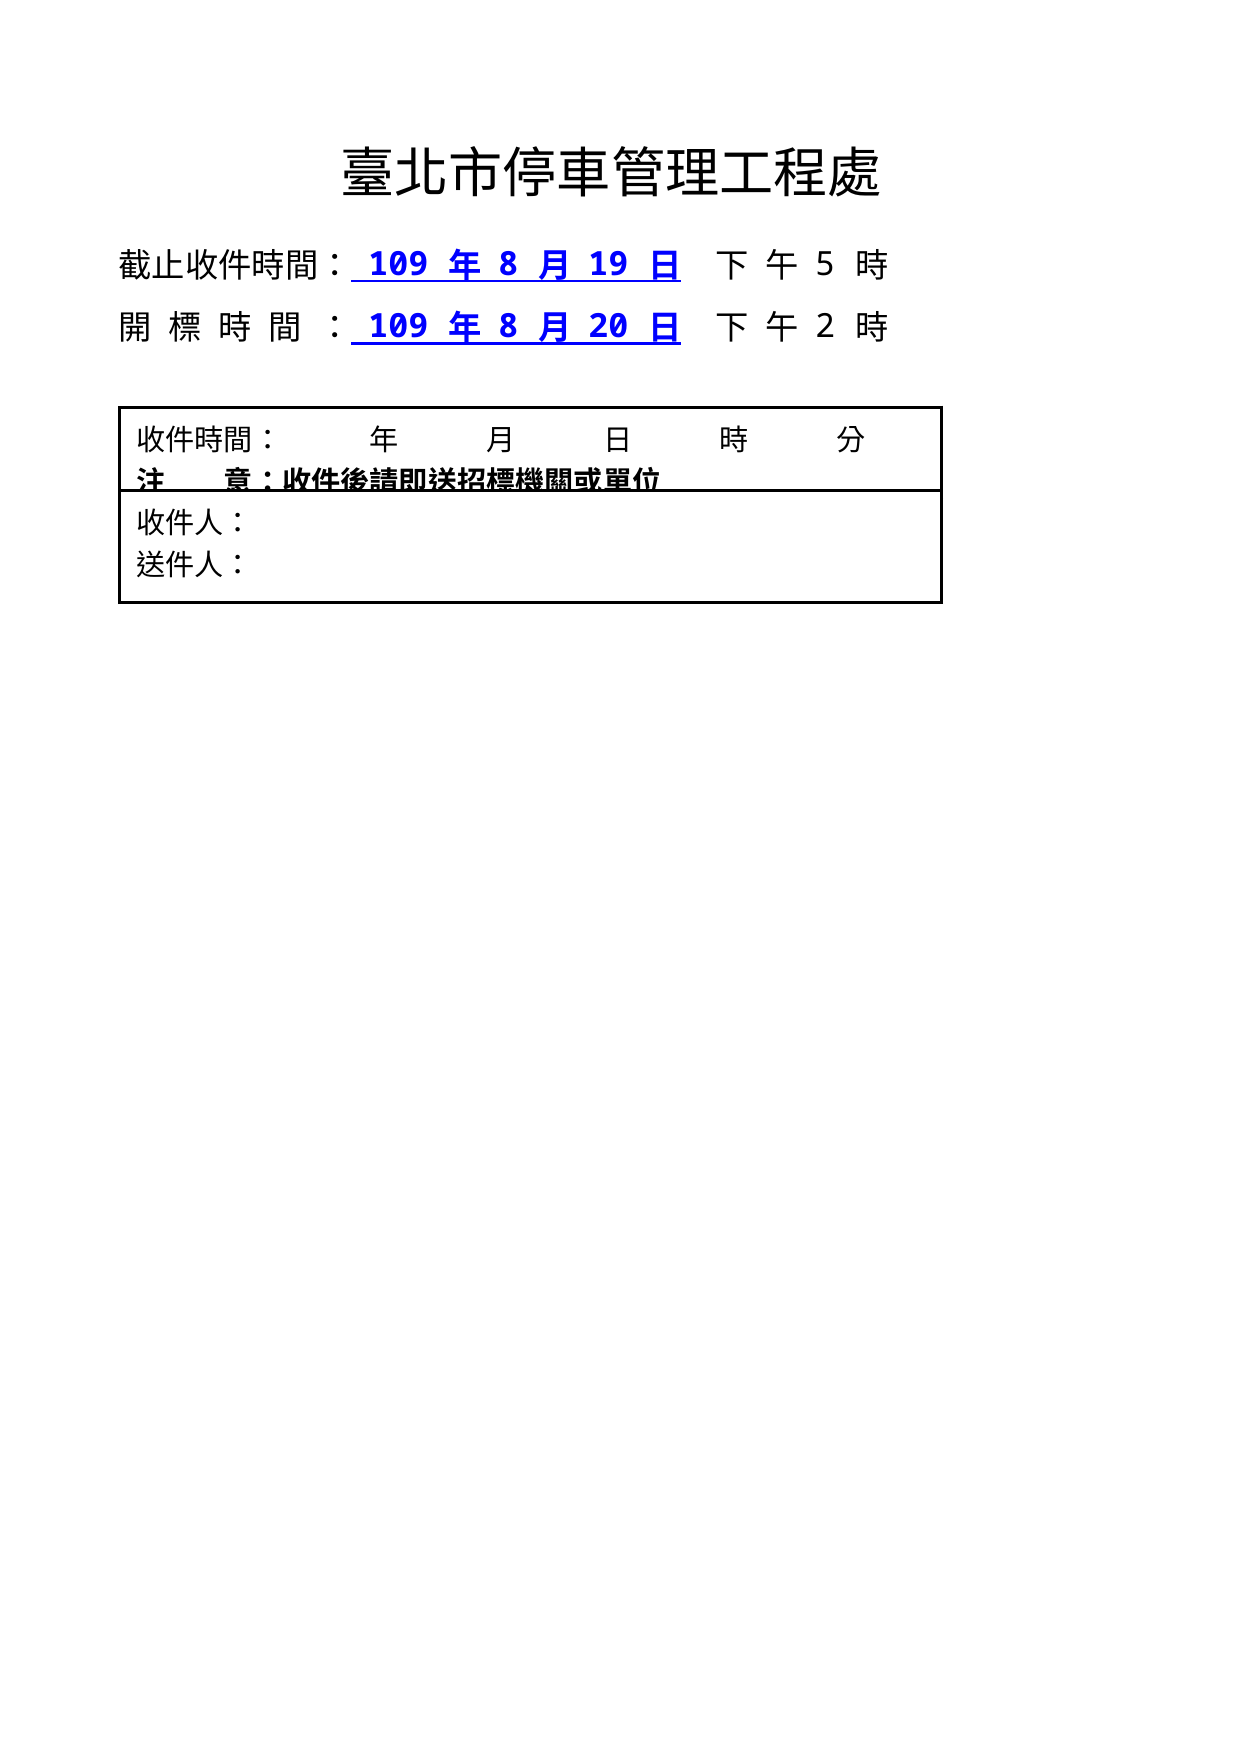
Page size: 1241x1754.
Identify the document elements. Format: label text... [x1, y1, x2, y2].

text 臺北市停車管理工程處 [99, 96, 1122, 221]
text 收件時間： 年 月 日 時 分 [136, 416, 925, 458]
text 開 標 時 間 ： 109 年 8 月 20 日 下 午 2 時 [118, 283, 1122, 346]
text 送件人： [136, 542, 925, 584]
text 截止收件時間： 109 年 8 月 19 日 下 午 5 時 [118, 221, 1122, 283]
text [121, 409, 940, 489]
text 注 意：收件後請即送招標機關或單位 [136, 458, 925, 489]
text 收件人： [136, 499, 925, 542]
